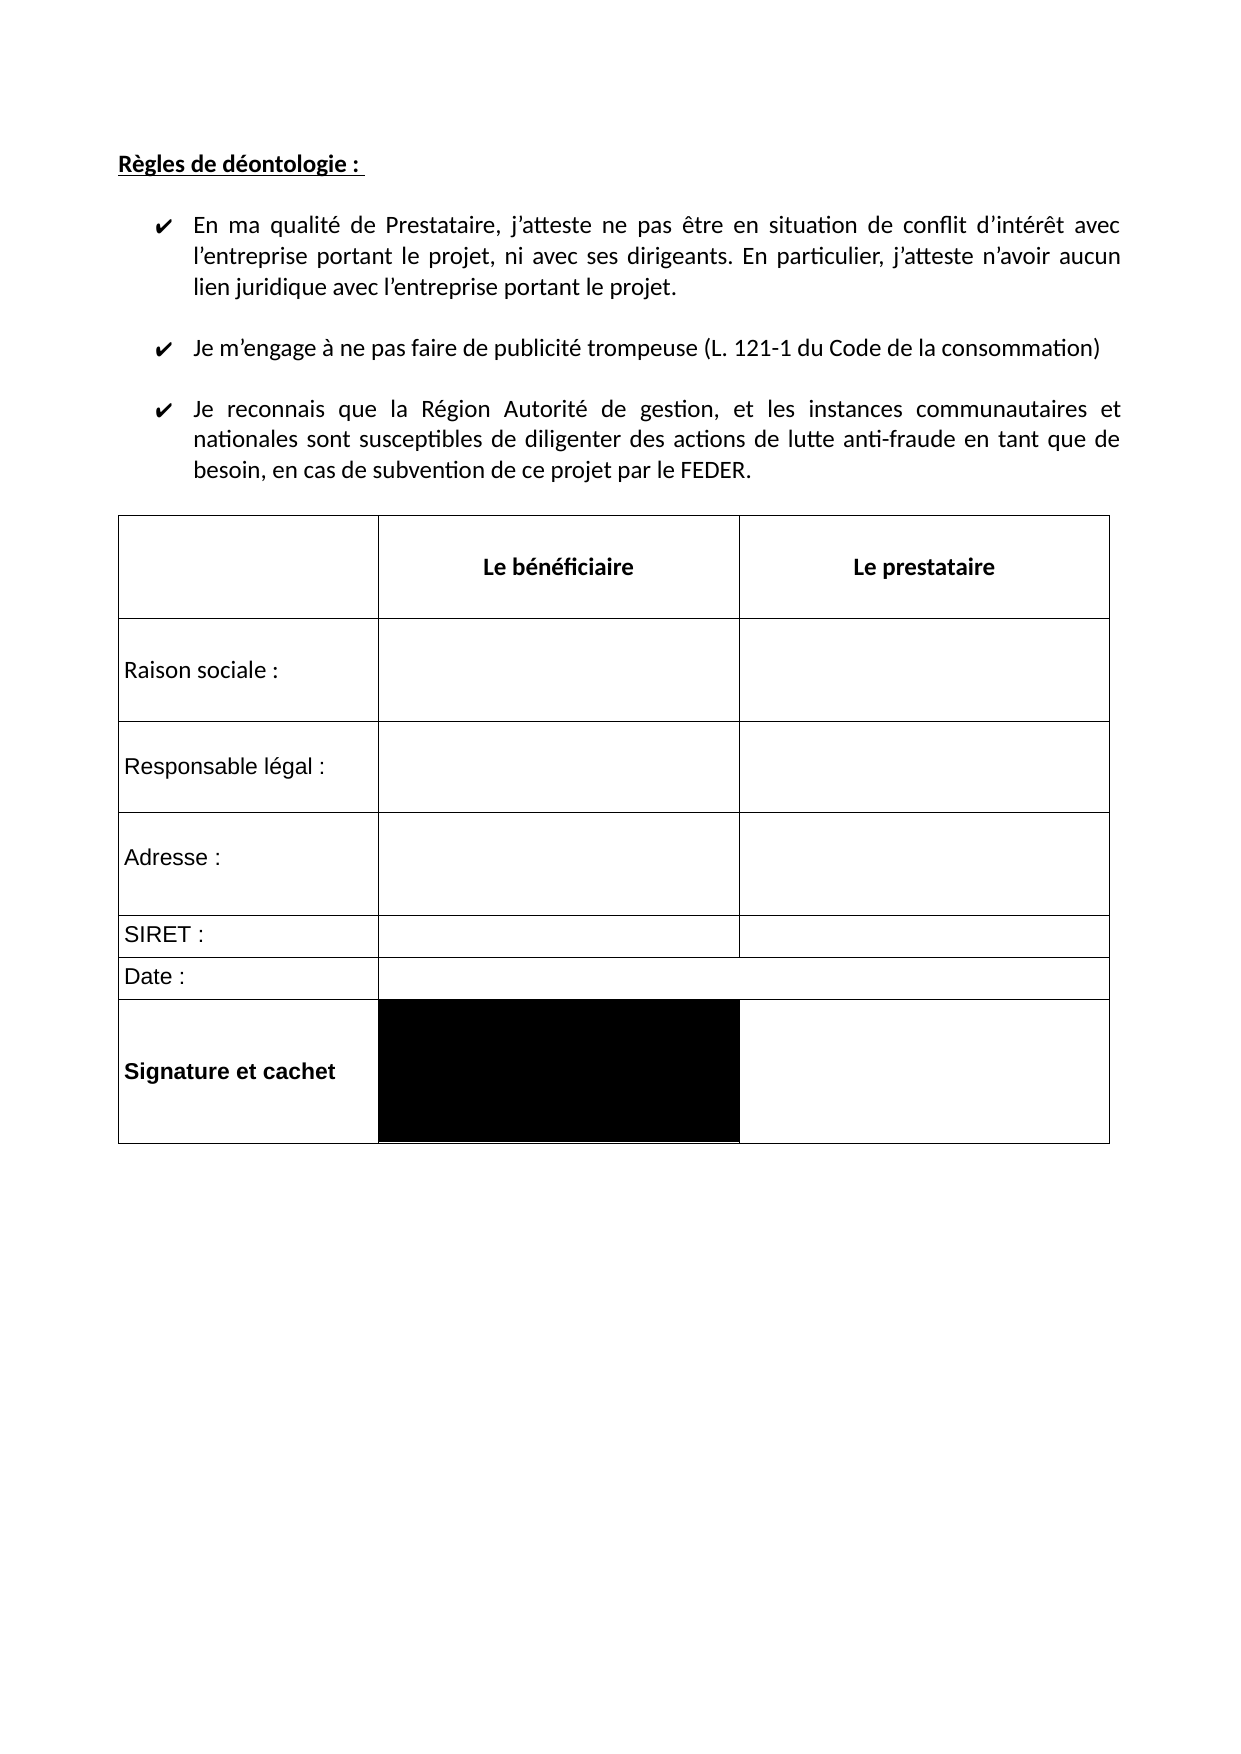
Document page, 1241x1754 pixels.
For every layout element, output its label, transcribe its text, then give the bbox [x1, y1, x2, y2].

table_cell [740, 619, 1109, 721]
list Je reconnais que la Région Autorité de gestion, et les instances communautaires et nationales sont susceptibles de diligenter des actions de lutte anti-fraude en tant que de besoin, en cas de subvention de ce projet par le FEDER. [156, 393, 1122, 484]
table_cell SIRET : [119, 916, 378, 957]
table_cell [379, 619, 739, 721]
table_cell [379, 958, 1109, 999]
table_header [119, 516, 378, 618]
table_cell Date : [119, 958, 378, 999]
table_cell [379, 722, 739, 812]
table_cell [740, 916, 1109, 957]
table_header Le bénéficiaire [379, 516, 739, 618]
table_cell [740, 813, 1109, 915]
text Règles de déontologie : [118, 149, 1122, 179]
table_header Le prestataire [740, 516, 1109, 618]
table_cell Responsable légal : [119, 722, 378, 812]
table_cell [740, 1000, 1109, 1142]
table_cell Raison sociale : [119, 619, 378, 721]
list En ma qualité de Prestataire, j’atteste ne pas être en situation de conflit d’intérêt avec l’entreprise portant le projet, ni avec ses dirigeants. En particulier, j’atteste n’avoir aucun lien juridique avec l’entreprise portant le projet. [156, 210, 1122, 301]
table_cell Signature et cachet [119, 1000, 378, 1142]
table_cell [379, 916, 739, 957]
list Je m’engage à ne pas faire de publicité trompeuse (L. 121-1 du Code de la consommation) [156, 332, 1122, 362]
table_cell Adresse : [119, 813, 378, 915]
table_cell [379, 1000, 739, 1142]
table_cell [740, 722, 1109, 812]
table_cell [379, 813, 739, 915]
